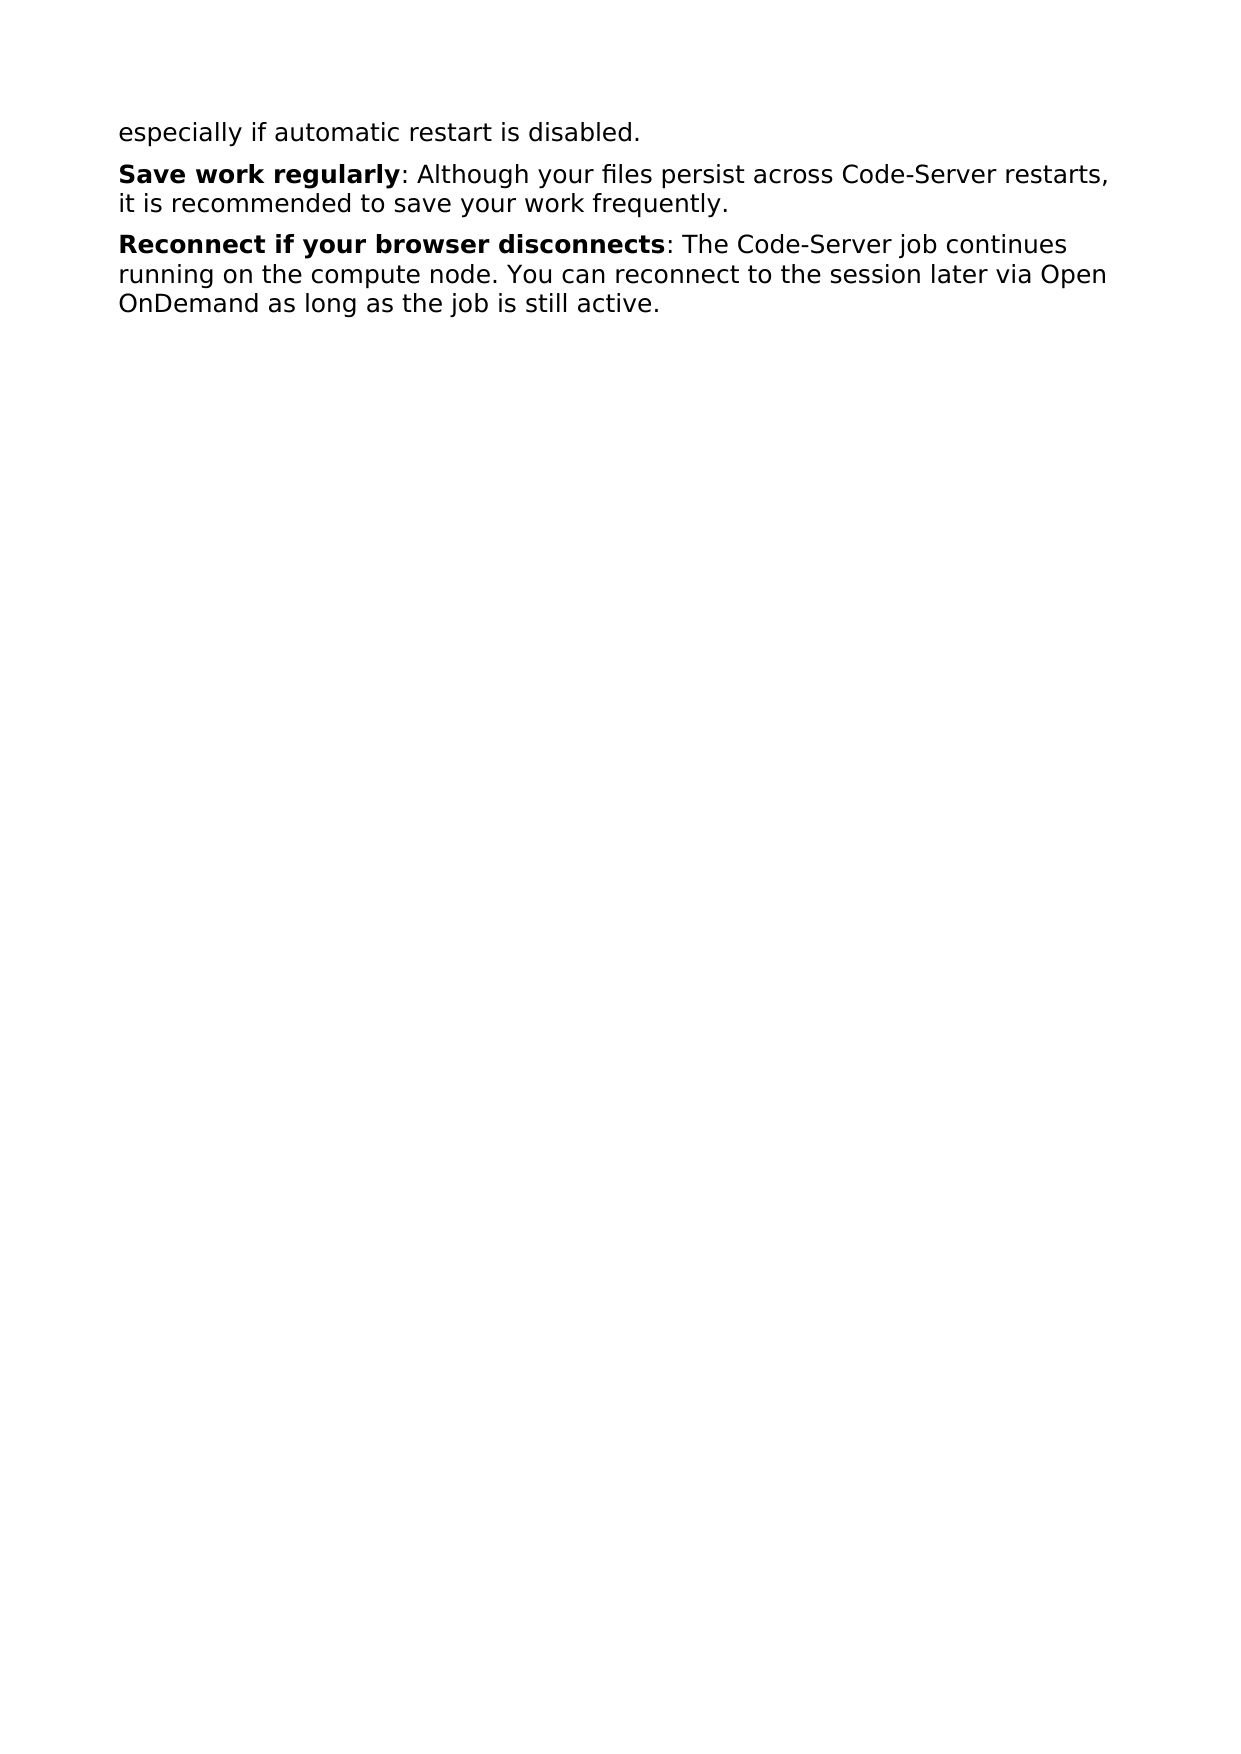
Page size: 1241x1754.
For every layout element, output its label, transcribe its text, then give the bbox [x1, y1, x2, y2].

text Save work regularly: Although your files persist across Code-Server restarts, it is recommended to save your work frequently. [118, 160, 1122, 218]
text Reconnect if your browser disconnects: The Code-Server job continues running on the compute node. You can reconnect to the session later via Open OnDemand as long as the job is still active. [118, 231, 1122, 318]
text especially if automatic restart is disabled. [118, 118, 1122, 147]
